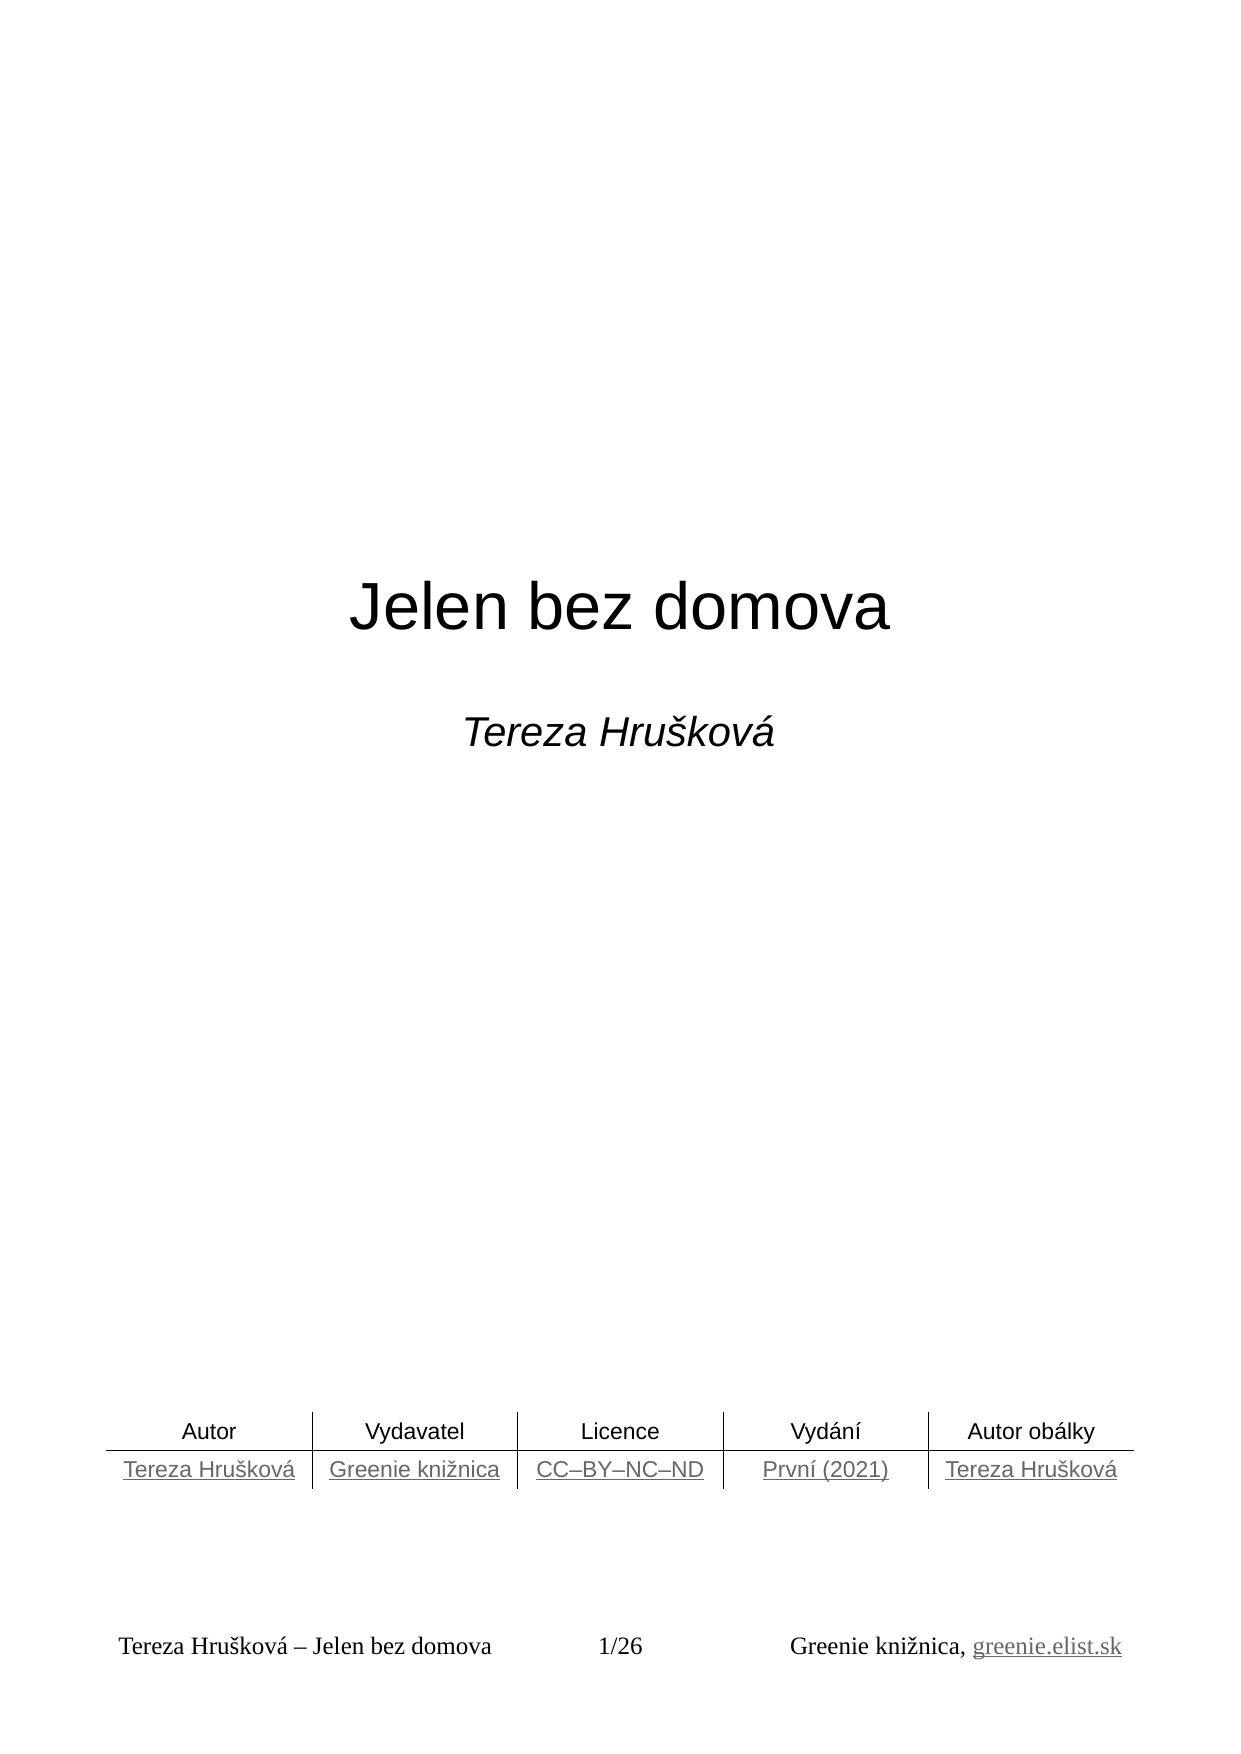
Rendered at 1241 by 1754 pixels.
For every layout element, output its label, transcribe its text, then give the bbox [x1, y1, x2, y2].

table_cell Tereza Hrušková [106, 1451, 312, 1489]
table_cell První (2021) [724, 1451, 928, 1489]
table_header Licence [518, 1412, 723, 1450]
table_header Vydavatel [313, 1412, 517, 1450]
table_cell Greenie knižnica [313, 1451, 517, 1489]
table_header Vydání [724, 1412, 928, 1450]
subtitle Tereza Hrušková [106, 707, 1134, 755]
table_cell Tereza Hrušková [929, 1451, 1134, 1489]
subtitle Jelen bez domova [106, 567, 1134, 643]
table_cell CC–BY–NC–ND [518, 1451, 723, 1489]
table_header Autor obálky [929, 1412, 1134, 1450]
table_header Autor [106, 1412, 312, 1450]
